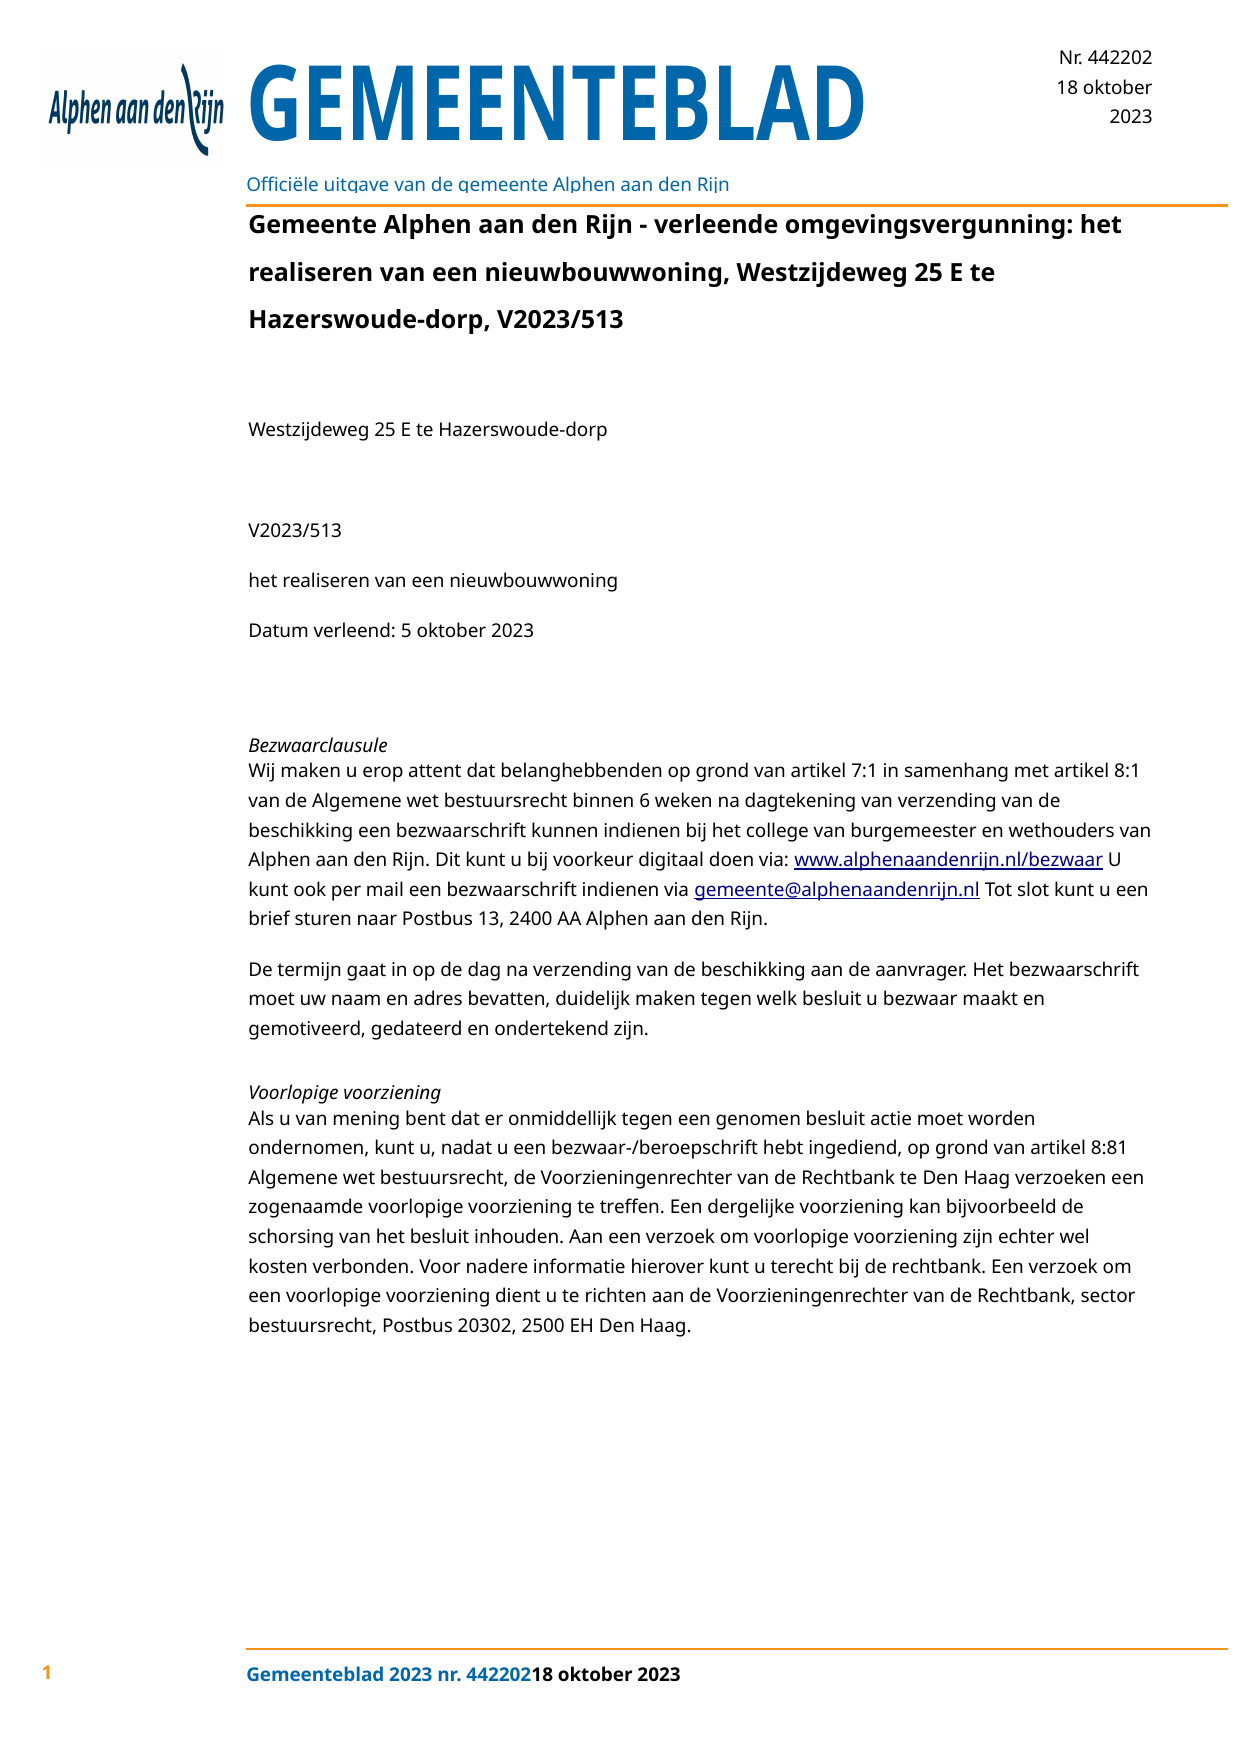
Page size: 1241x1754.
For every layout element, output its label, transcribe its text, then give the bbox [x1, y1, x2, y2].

picture [41, 47, 231, 172]
text Bezwaarclausule [248, 732, 1152, 758]
text Wij maken u erop attent dat belanghebbenden op grond van artikel 7:1 in samenhang met artikel 8:1 van de Algemene wet bestuursrecht binnen 6 weken na dagtekening van verzending van de beschikking een bezwaarschrift kunnen indienen bij het college van burgemeester en wethouders van Alphen aan den Rijn. Dit kunt u bij voorkeur digitaal doen via: www.alphenaandenrijn.nl/bezwaar U kunt ook per mail een bezwaarschrift indienen via gemeente@alphenaandenrijn.nl Tot slot kunt u een brief sturen naar Postbus 13, 2400 AA Alphen aan den Rijn. [248, 758, 1152, 931]
text het realiseren van een nieuwbouwwoning [248, 567, 1152, 593]
text Datum verleend: 5 oktober 2023 [248, 618, 1152, 643]
text V2023/513 [248, 517, 1152, 542]
text De termijn gaat in op de dag na verzending van de beschikking aan de aanvrager. Het bezwaarschrift moet uw naam en adres bevatten, duidelijk maken tegen welk besluit u bezwaar maakt en gemotiveerd, gedateerd en ondertekend zijn. [248, 956, 1152, 1041]
text Westzijdeweg 25 E te Hazerswoude-dorp [248, 416, 1152, 442]
text Als u van mening bent dat er onmiddellijk tegen een genomen besluit actie moet worden ondernomen, kunt u, nadat u een bezwaar-/beroepschrift hebt ingediend, op grond van artikel 8:81 Algemene wet bestuursrecht, de Voorzieningenrechter van de Rechtbank te Den Haag verzoeken een zogenaamde voorlopige voorziening te treffen. Een dergelijke voorziening kan bijvoorbeeld de schorsing van het besluit inhouden. Aan een verzoek om voorlopige voorziening zijn echter wel kosten verbonden. Voor nadere informatie hierover kunt u terecht bij de rechtbank. Een verzoek om een voorlopige voorziening dient u te richten aan de Voorzieningenrechter van de Rechtbank, sector bestuursrecht, Postbus 20302, 2500 EH Den Haag. [248, 1105, 1152, 1338]
text Voorlopige voorziening [248, 1079, 1152, 1105]
text Gemeente Alphen aan den Rijn - verleende omgevingsvergunning: het realiseren van een nieuwbouwwoning, Westzijdeweg 25 E te Hazerswoude-dorp, V2023/513 [248, 207, 1152, 336]
